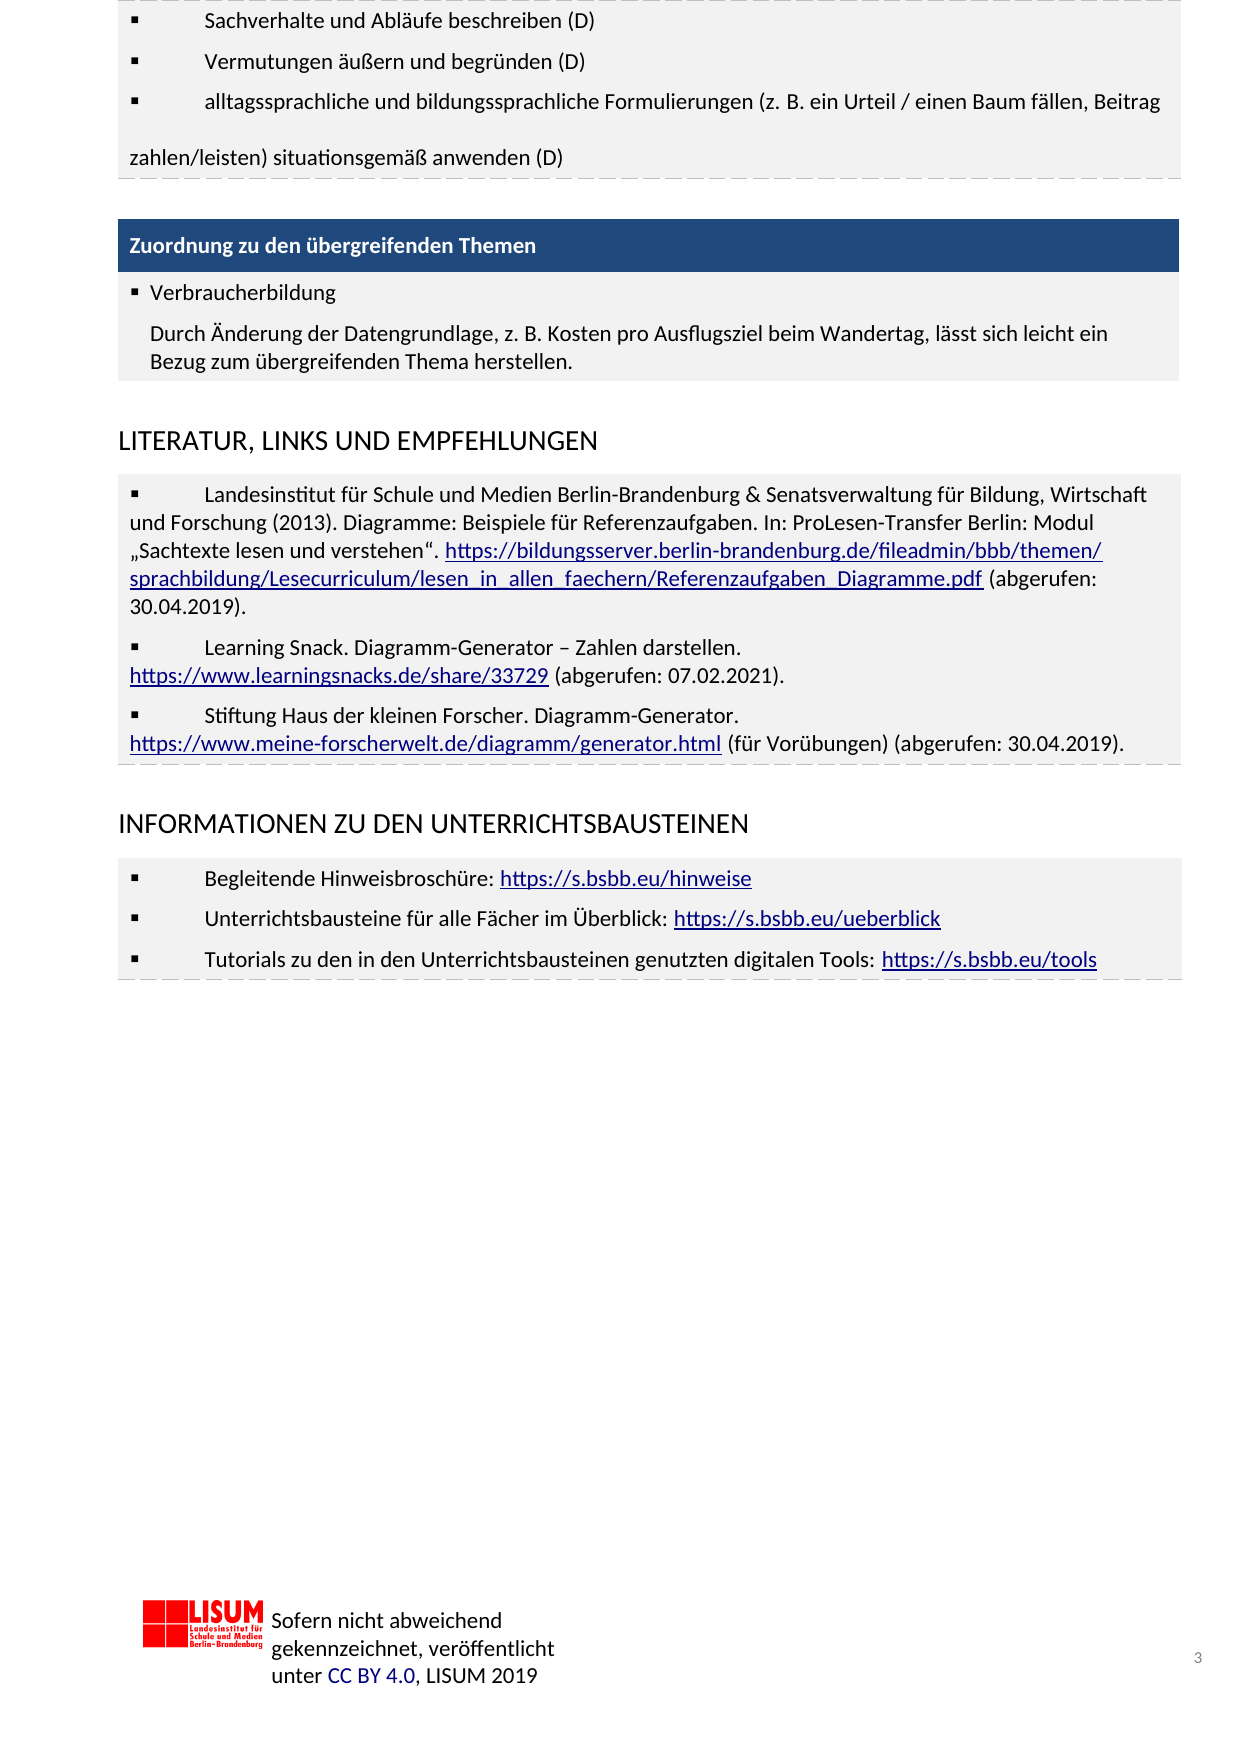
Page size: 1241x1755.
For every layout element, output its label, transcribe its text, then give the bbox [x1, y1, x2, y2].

table_cell Verbraucherbildung Durch Änderung der Datengrundlage, z. B. Kosten pro Ausflugsziel beim Wandertag, lässt sich leicht ein Bezug zum übergreifenden Thema herstellen. [118, 272, 1179, 381]
table_header Begleitende Hinweisbroschüre: https://s.bsbb.eu/hinweise Unterrichtsbausteine für alle Fächer im Überblick: https://s.bsbb.eu/ueberblick Tutorials zu den in den Unterrichtsbausteinen genutzten digitalen Tools: https://s.bsbb.eu/tools [118, 858, 1182, 979]
subtitle Literatur, Links UND EMPFEHLUNGEN [118, 422, 1187, 457]
table_header Landesinstitut für Schule und Medien Berlin-Brandenburg & Senatsverwaltung für Bildung, Wirtschaft und Forschung (2013). Diagramme: Beispiele für Referenzaufgaben. In: ProLesen-Transfer Berlin: Modul „Sachtexte lesen und verstehen“. https://bildungsserver.berlin-brandenburg.de/fileadmin/bbb/themen/sprachbildung/Lesecurriculum/lesen_in_allen_faechern/Referenzaufgaben_Diagramme.pdf (abgerufen: 30.04.2019). Learning Snack. Diagramm-Generator – Zahlen darstellen. https://www.learningsnacks.de/share/33729 (abgerufen: 07.02.2021). Stiftung Haus der kleinen Forscher. Diagramm-Generator. https://www.meine-forscherwelt.de/diagramm/generator.html (für Vorübungen) (abgerufen: 30.04.2019). [118, 474, 1181, 764]
subtitle Informationen zu den unterrichtsbausteinen [118, 805, 1187, 841]
table_header Zuordnung zu den übergreifenden Themen [118, 219, 1179, 272]
table_cell Sachverhalte und Abläufe beschreiben (D) Vermutungen äußern und begründen (D) alltagssprachliche und bildungssprachliche Formulierungen (z. B. ein Urteil / einen Baum fällen, Beitrag zahlen/leisten) situationsgemäß anwenden (D) [118, 0, 1181, 178]
